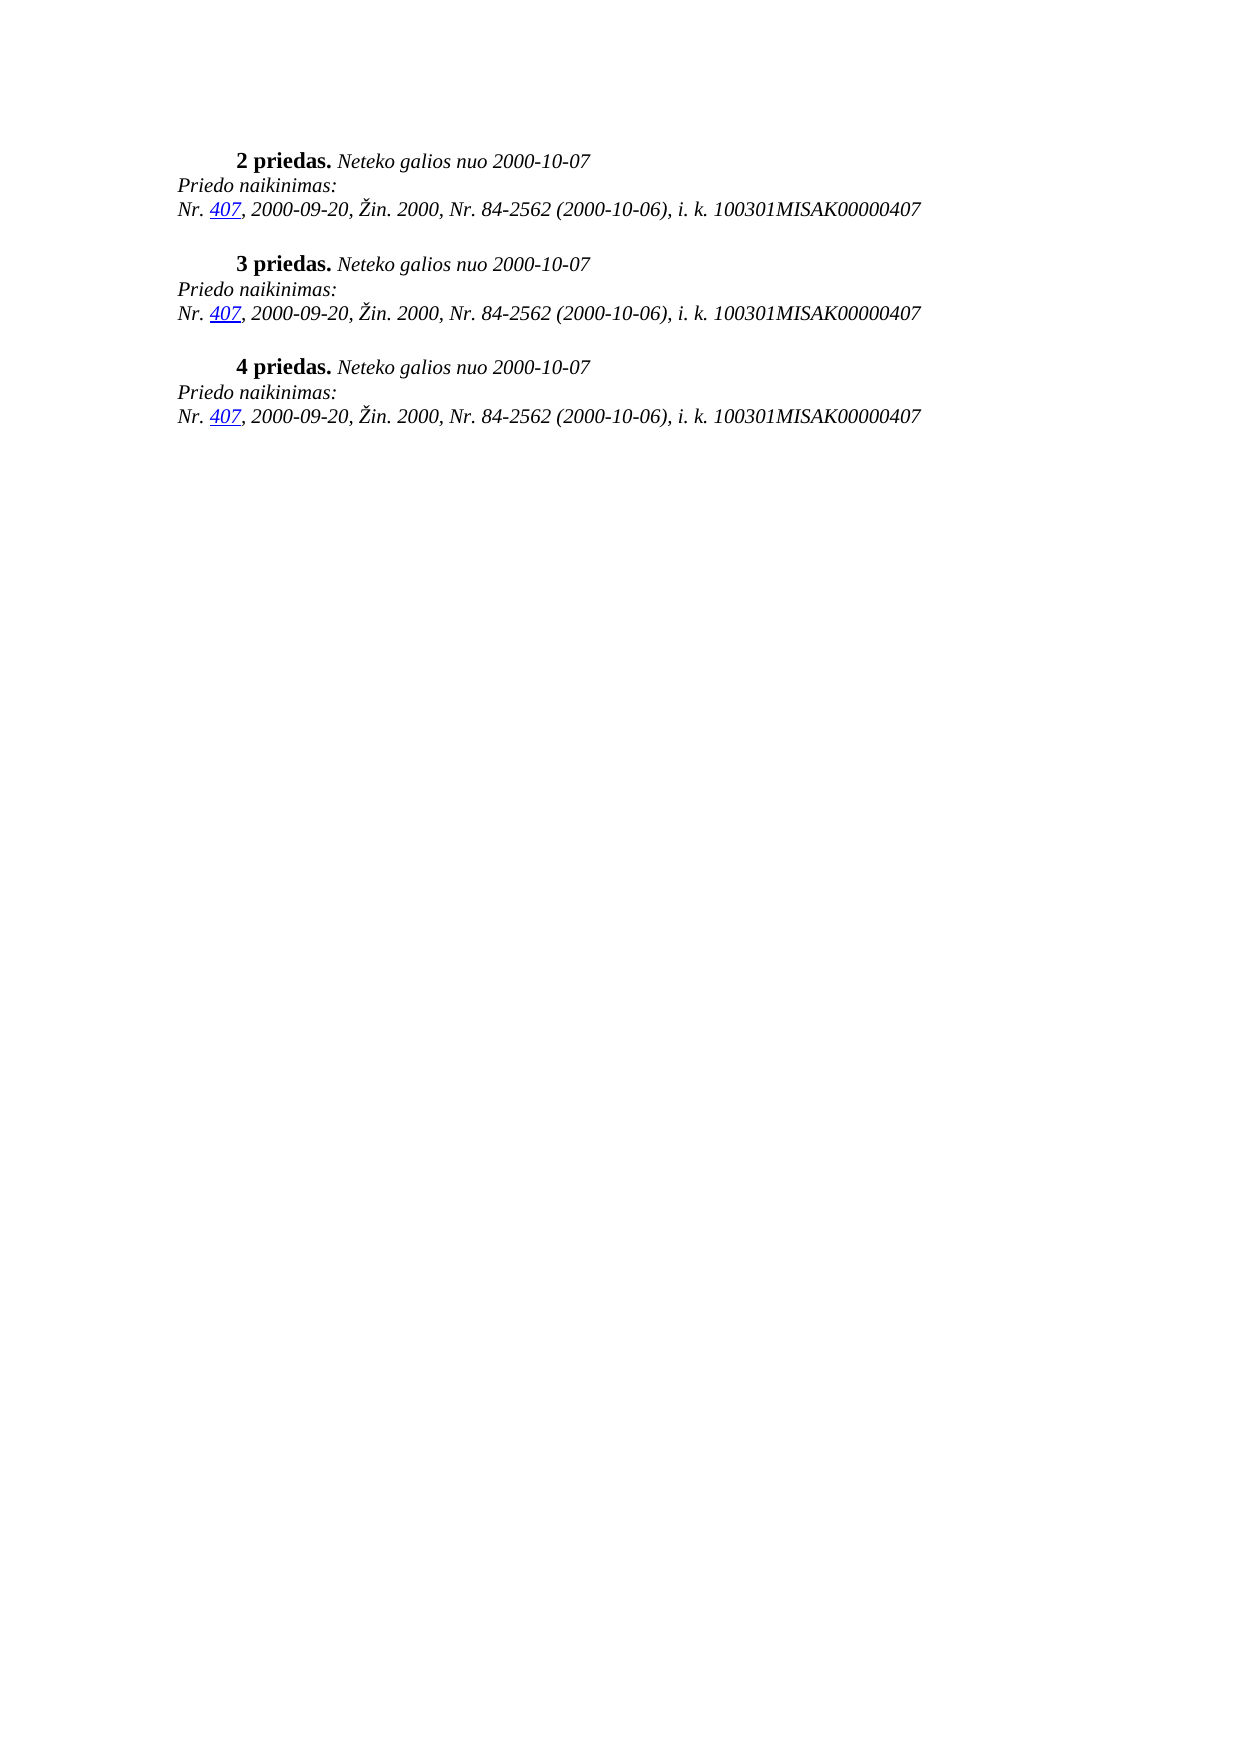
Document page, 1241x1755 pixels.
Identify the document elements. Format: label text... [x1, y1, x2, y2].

text Nr. 407, 2000-09-20, Žin. 2000, Nr. 84-2562 (2000-10-06), i. k. 100301MISAK00000407 [177, 197, 1181, 221]
text Nr. 407, 2000-09-20, Žin. 2000, Nr. 84-2562 (2000-10-06), i. k. 100301MISAK00000407 [177, 404, 1181, 428]
text 2 priedas. Neteko galios nuo 2000-10-07 [177, 147, 1181, 173]
text Priedo naikinimas: [177, 276, 1181, 301]
text Priedo naikinimas: [177, 380, 1181, 404]
text 3 priedas. Neteko galios nuo 2000-10-07 [177, 250, 1181, 276]
text Priedo naikinimas: [177, 173, 1181, 197]
text Nr. 407, 2000-09-20, Žin. 2000, Nr. 84-2562 (2000-10-06), i. k. 100301MISAK00000407 [177, 301, 1181, 324]
text 4 priedas. Neteko galios nuo 2000-10-07 [177, 353, 1181, 380]
